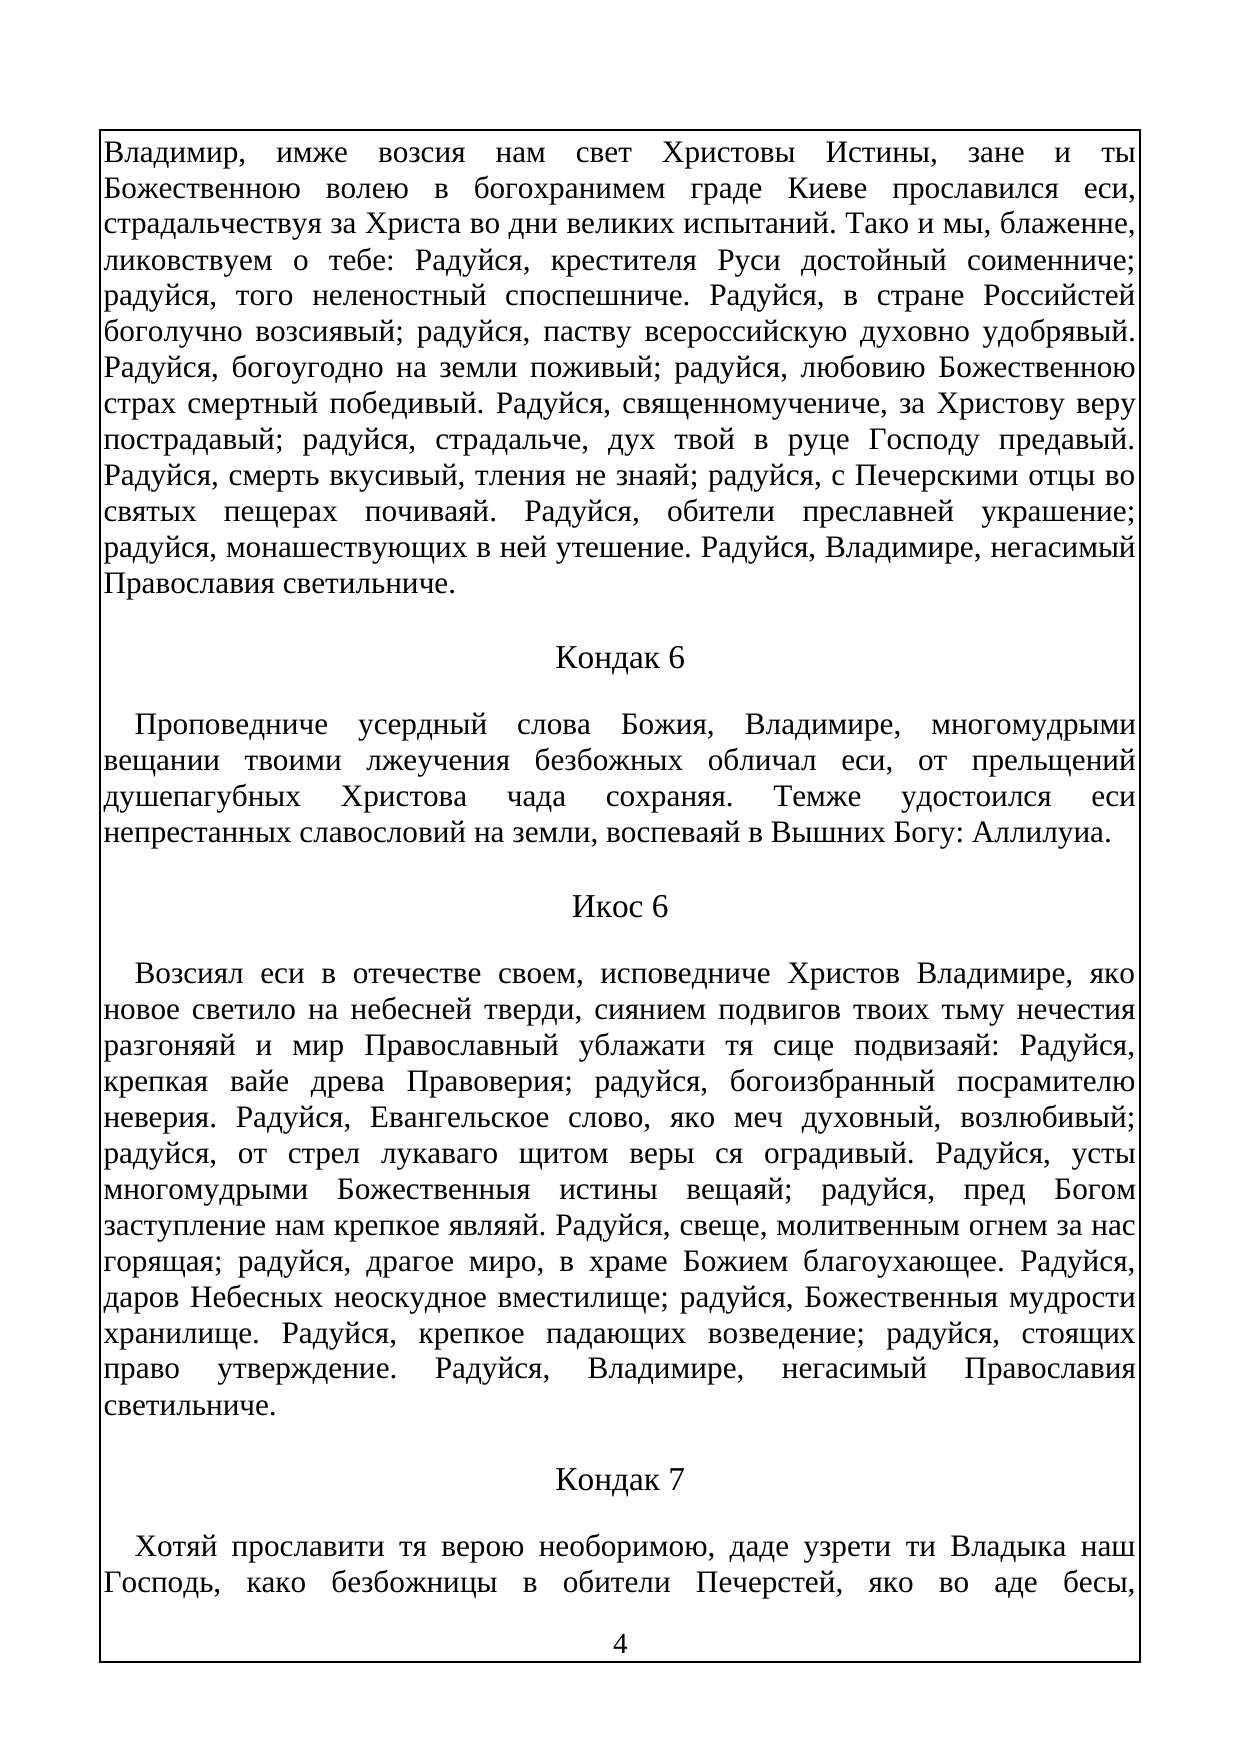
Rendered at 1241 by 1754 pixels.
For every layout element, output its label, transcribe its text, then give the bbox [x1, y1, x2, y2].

text Проповедниче усердный слова Божия, Владимире, многомудрыми вещании твоими лжеучения безбожных обличал еси, от прельщений душепагубных Христова чада сохраняя. Темже удостоился еси непрестанных славословий на земли, воспеваяй в Вышних Богу: Аллилуиа. [103, 705, 1137, 849]
subtitle Кондак 6 [103, 638, 1137, 676]
subtitle Кондак 7 [103, 1459, 1137, 1497]
subtitle Икос 6 [103, 887, 1137, 925]
text Хотяй прославити тя верою необоримою, даде узрети ти Владыка наш Господь, како безбожницы в обители Печерстей, яко во аде бесы, [103, 1527, 1137, 1599]
text Возсиял еси в отечестве своем, исповедниче Христов Владимире, яко новое светило на небесней тверди, сиянием подвигов твоих тьму нечестия разгоняяй и мир Православный ублажати тя сице подвизаяй: Радуйся, крепкая вайе древа Правоверия; радуйся, богоизбранный посрамителю неверия. Радуйся, Евангельское слово, яко меч духовный, возлюбивый; радуйся, от стрел лукаваго щитом веры ся оградивый. Радуйся, усты многомудрыми Божественныя истины вещаяй; радуйся, пред Богом заступление нам крепкое являяй. Радуйся, свеще, молитвенным огнем за нас горящая; радуйся, драгое миро, в храме Божием благоухающее. Радуйся, даров Небесных неоскудное вместилище; радуйся, Божественныя мудрости хранилище. Радуйся, крепкое падающих возведение; радуйся, стоящих право утверждение. Радуйся, Владимире, негасимый Православия светильниче. [103, 954, 1137, 1422]
text Владимир, имже возсия нам свет Христовы Истины, зане и ты Божественною волею в богохранимем граде Киеве прославился еси, страдальчествуя за Христа во дни великих испытаний. Тако и мы, блаженне, ликовствуем о тебе: Радуйся, крестителя Руси достойный соименниче; радуйся, того неленостный споспешниче. Радуйся, в стране Российстей боголучно возсиявый; радуйся, паству всероссийскую духовно удобрявый. Радуйся, богоугодно на земли поживый; радуйся, любовию Божественною страх смертный победивый. Радуйся, священномучениче, за Христову веру пострадавый; радуйся, страдальче, дух твой в руце Господу предавый. Радуйся, смерть вкусивый, тления не знаяй; радуйся, с Печерскими отцы во святых пещерах почиваяй. Радуйся, обители преславней украшение; радуйся, монашествующих в ней утешение. Радуйся, Владимире, негасимый Православия светильниче. [103, 133, 1137, 600]
